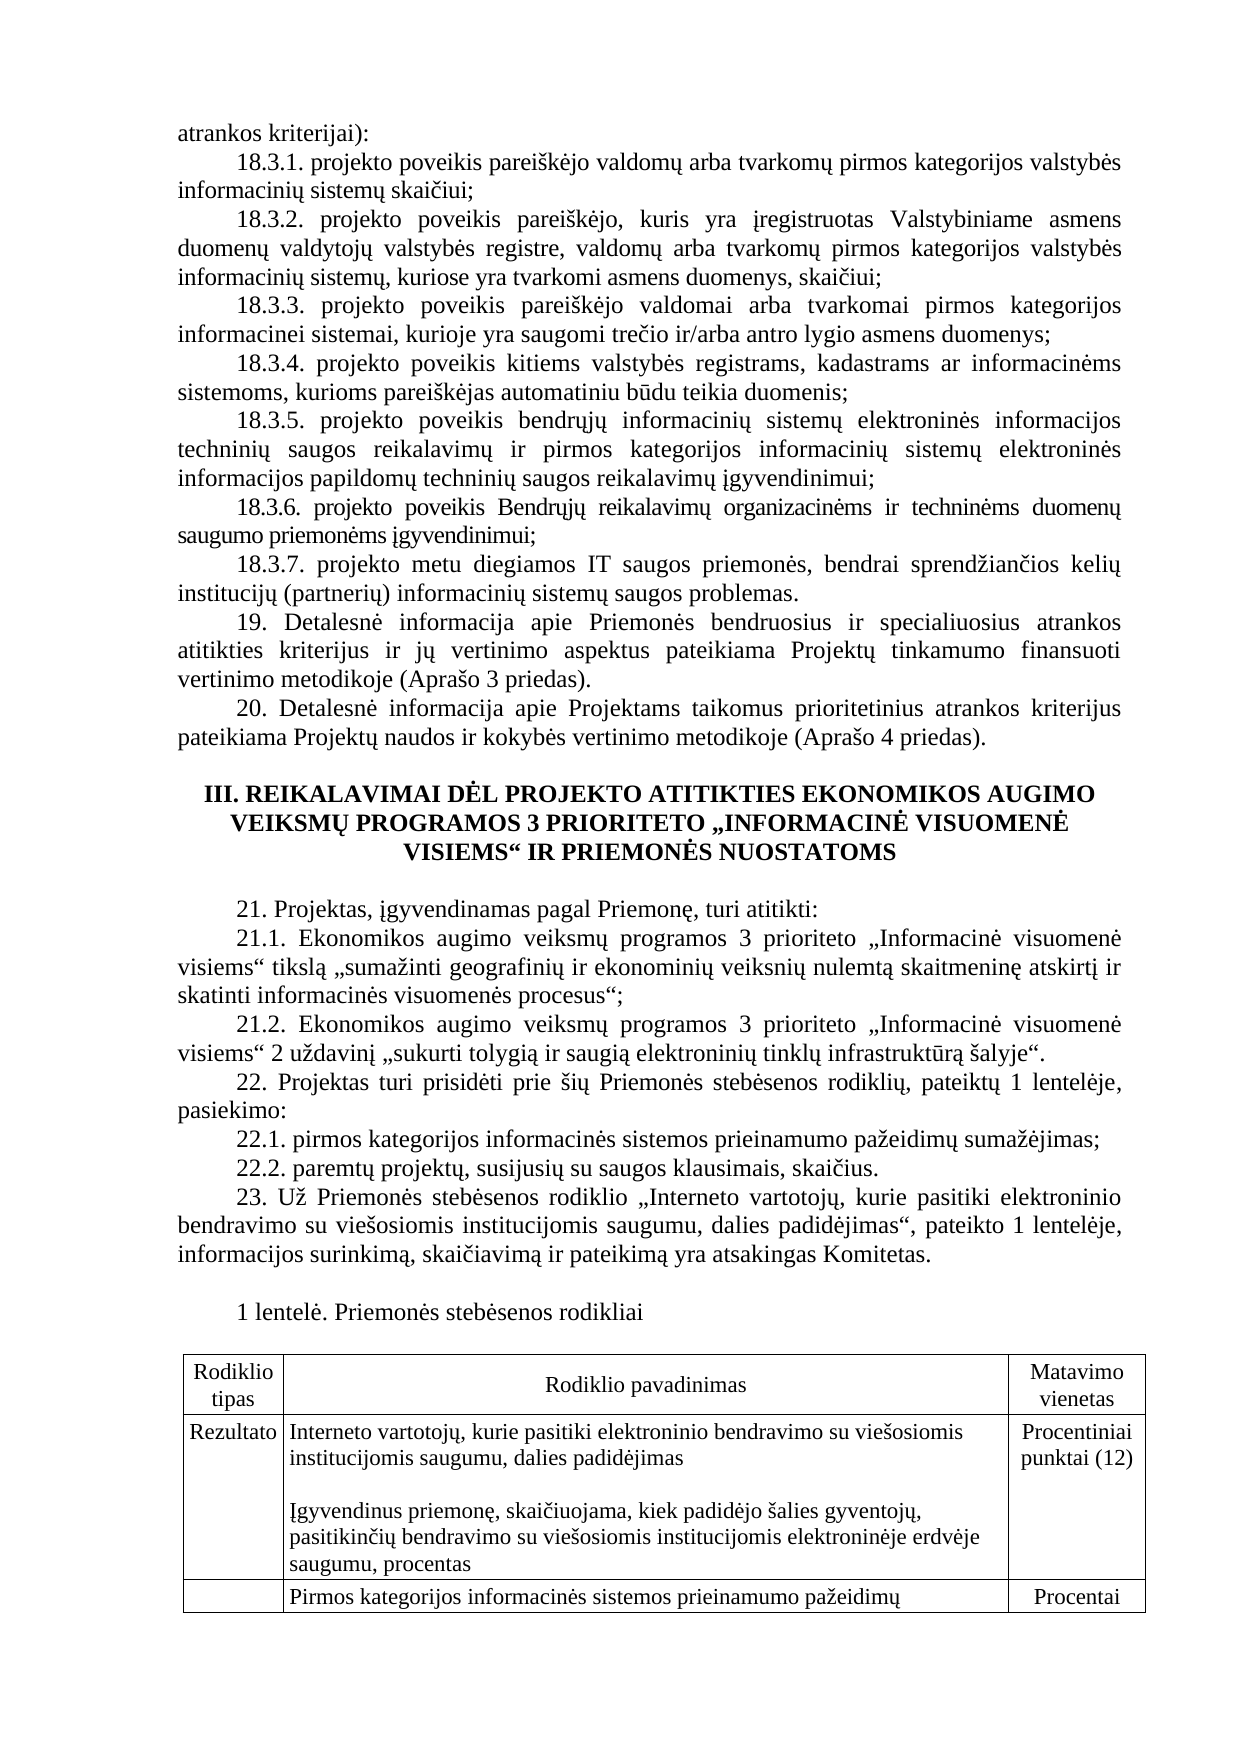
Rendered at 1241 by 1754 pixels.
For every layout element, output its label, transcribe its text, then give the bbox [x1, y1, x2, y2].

table_header Rodiklio tipas [184, 1355, 283, 1414]
table_cell Rezultato [184, 1415, 283, 1579]
text 18.3.1. projekto poveikis pareiškėjo valdomų arba tvarkomų pirmos kategorijos valstybės informacinių sistemų skaičiui; [177, 147, 1122, 204]
text atrankos kriterijai): [177, 118, 1122, 147]
table_header Matavimo vienetas [1009, 1355, 1145, 1414]
table_cell Procentai [1009, 1580, 1145, 1612]
text 18.3.5. projekto poveikis bendrųjų informacinių sistemų elektroninės informacijos techninių saugos reikalavimų ir pirmos kategorijos informacinių sistemų elektroninės informacijos papildomų techninių saugos reikalavimų įgyvendinimui; [177, 406, 1122, 492]
text 21. Projektas, įgyvendinamas pagal Priemonę, turi atitikti: [177, 894, 1122, 923]
text 22.1. pirmos kategorijos informacinės sistemos prieinamumo pažeidimų sumažėjimas; [177, 1124, 1122, 1153]
table_cell Pirmos kategorijos informacinės sistemos prieinamumo pažeidimų [284, 1580, 1008, 1612]
table_cell Interneto vartotojų, kurie pasitiki elektroninio bendravimo su viešosiomis institucijomis saugumu, dalies padidėjimas Įgyvendinus priemonę, skaičiuojama, kiek padidėjo šalies gyventojų, pasitikinčių bendravimo su viešosiomis institucijomis elektroninėje erdvėje saugumu, procentas [284, 1415, 1008, 1579]
text 18.3.7. projekto metu diegiamos IT saugos priemonės, bendrai sprendžiančios kelių institucijų (partnerių) informacinių sistemų saugos problemas. [177, 549, 1122, 607]
text 21.2. Ekonomikos augimo veiksmų programos 3 prioriteto „Informacinė visuomenė visiems“ 2 uždavinį „sukurti tolygią ir saugią elektroninių tinklų infrastruktūrą šalyje“. [177, 1009, 1122, 1067]
table_header Rodiklio pavadinimas [284, 1355, 1008, 1414]
text 18.3.4. projekto poveikis kitiems valstybės registrams, kadastrams ar informacinėms sistemoms, kurioms pareiškėjas automatiniu būdu teikia duomenis; [177, 348, 1122, 406]
table_cell Procentiniai punktai (12) [1009, 1415, 1145, 1579]
text 20. Detalesnė informacija apie Projektams taikomus prioritetinius atrankos kriterijus pateikiama Projektų naudos ir kokybės vertinimo metodikoje (Aprašo 4 priedas). [177, 693, 1122, 751]
text 18.3.3. projekto poveikis pareiškėjo valdomai arba tvarkomai pirmos kategorijos informacinei sistemai, kurioje yra saugomi trečio ir/arba antro lygio asmens duomenys; [177, 291, 1122, 348]
text 22. Projektas turi prisidėti prie šių Priemonės stebėsenos rodiklių, pateiktų 1 lentelėje, pasiekimo: [177, 1067, 1122, 1124]
text 22.2. paremtų projektų, susijusių su saugos klausimais, skaičius. [177, 1153, 1122, 1182]
text 23. Už Priemonės stebėsenos rodiklio „Interneto vartotojų, kurie pasitiki elektroninio bendravimo su viešosiomis institucijomis saugumu, dalies padidėjimas“, pateikto 1 lentelėje, informacijos surinkimą, skaičiavimą ir pateikimą yra atsakingas Komitetas. [177, 1182, 1122, 1268]
table_cell [184, 1580, 283, 1612]
text III. REIKALAVIMAI DĖL PROJEKTO ATITIKTIES EKONOMIKOS AUGIMO VEIKSMŲ PROGRAMOS 3 PRIORITETO „INFORMACINĖ VISUOMENĖ VISIEMS“ IR PRIEMONĖS NUOSTATOMS [177, 779, 1122, 866]
text 18.3.2. projekto poveikis pareiškėjo, kuris yra įregistruotas Valstybiniame asmens duomenų valdytojų valstybės registre, valdomų arba tvarkomų pirmos kategorijos valstybės informacinių sistemų, kuriose yra tvarkomi asmens duomenys, skaičiui; [177, 204, 1122, 291]
text 1 lentelė. Priemonės stebėsenos rodikliai [177, 1297, 1122, 1326]
text 18.3.6. projekto poveikis Bendrųjų reikalavimų organizacinėms ir techninėms duomenų saugumo priemonėms įgyvendinimui; [177, 492, 1122, 549]
text 21.1. Ekonomikos augimo veiksmų programos 3 prioriteto „Informacinė visuomenė visiems“ tikslą „sumažinti geografinių ir ekonominių veiksnių nulemtą skaitmeninę atskirtį ir skatinti informacinės visuomenės procesus“; [177, 923, 1122, 1009]
text 19. Detalesnė informacija apie Priemonės bendruosius ir specialiuosius atrankos atitikties kriterijus ir jų vertinimo aspektus pateikiama Projektų tinkamumo finansuoti vertinimo metodikoje (Aprašo 3 priedas). [177, 607, 1122, 693]
